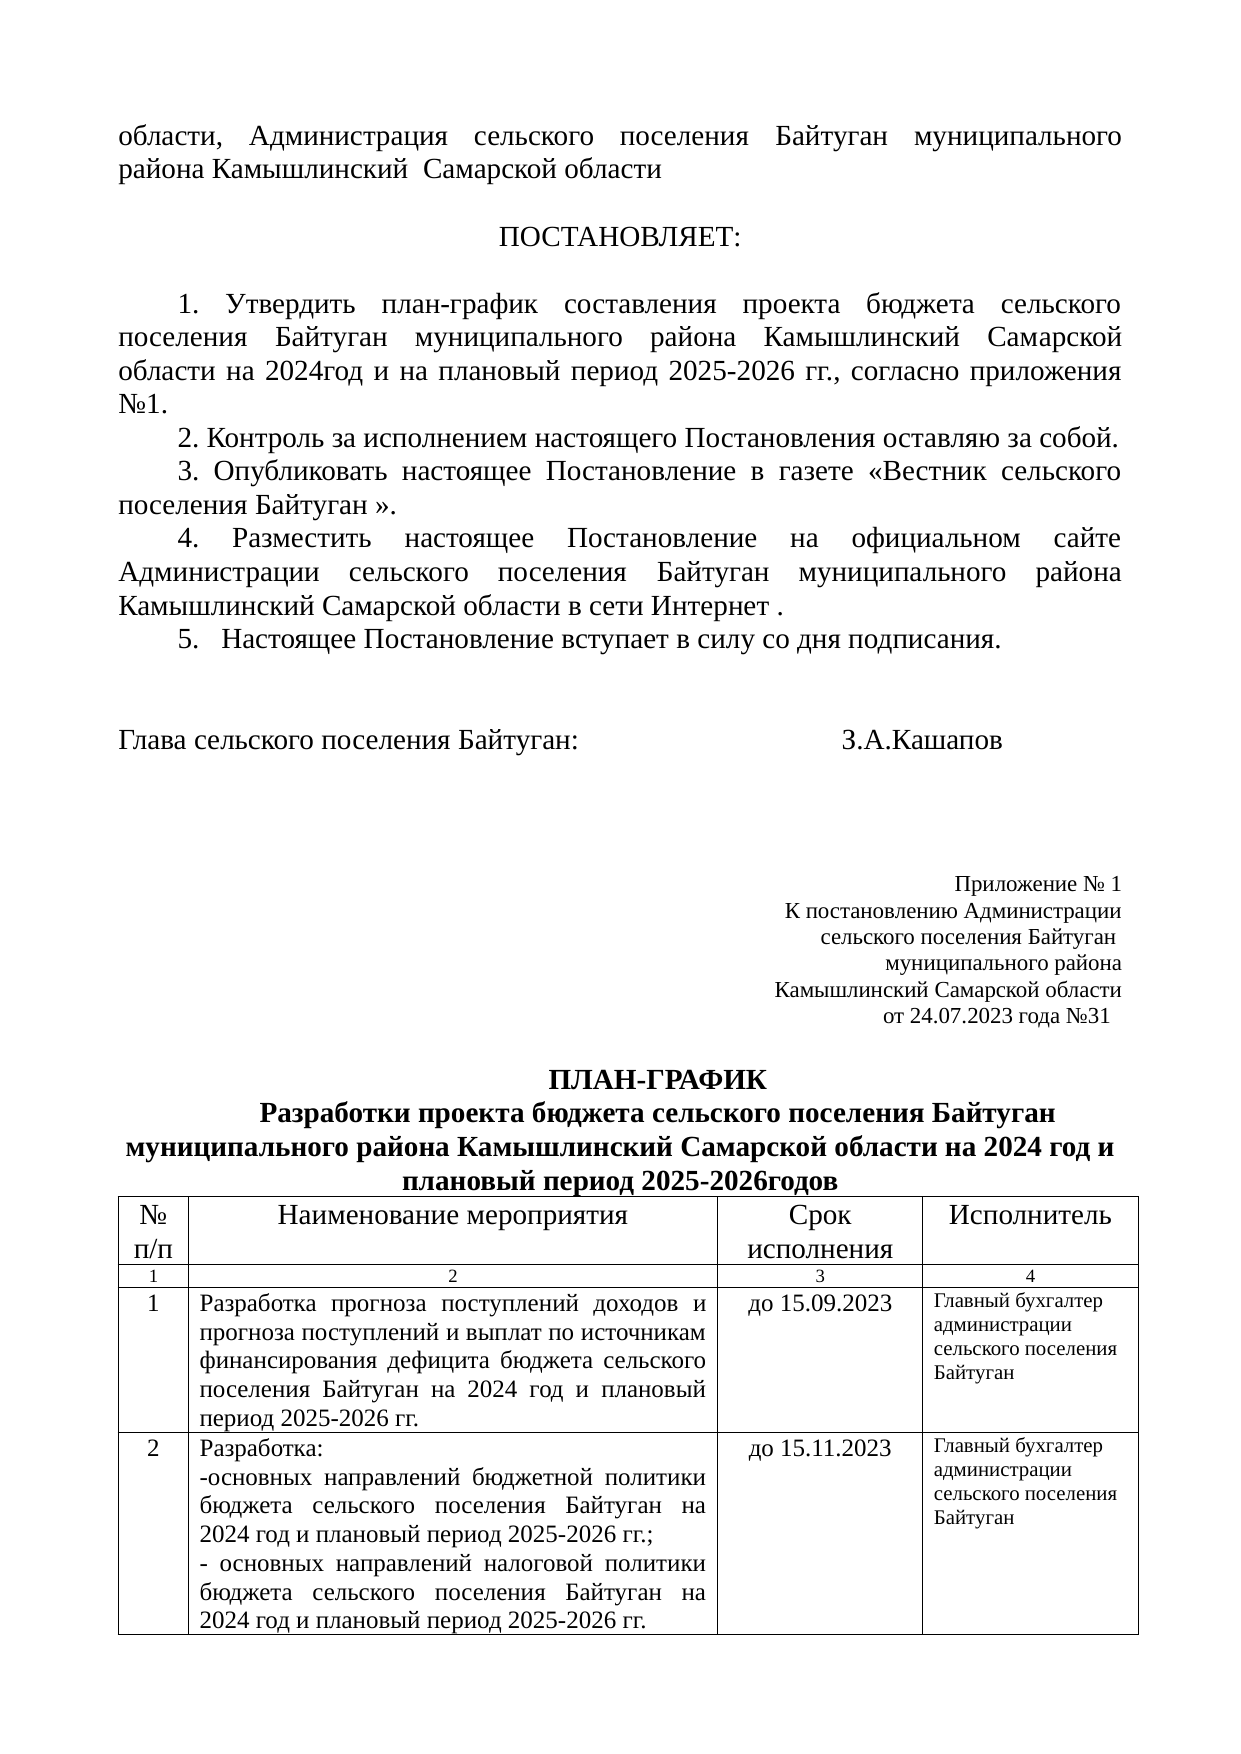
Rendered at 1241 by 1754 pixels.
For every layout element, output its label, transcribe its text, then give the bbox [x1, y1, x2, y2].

table_cell Главный бухгалтер администрации сельского поселения Байтуган [923, 1288, 1138, 1432]
table_cell 3 [718, 1265, 922, 1287]
table_cell до 15.09.2023 [718, 1288, 922, 1432]
text ПЛАН-ГРАФИК [118, 1062, 1122, 1096]
text муниципального района [118, 949, 1122, 976]
text 3. Опубликовать настоящее Постановление в газете «Вестник сельского поселения Байтуган ». [118, 453, 1122, 521]
table_cell Разработка прогноза поступлений доходов и прогноза поступлений и выплат по источникам финансирования дефицита бюджета сельского поселения Байтуган на 2024 год и плановый период 2025-2026 гг. [189, 1288, 717, 1432]
text К постановлению Администрации [118, 897, 1122, 923]
table_cell 1 [119, 1265, 188, 1287]
table_header Исполнитель [923, 1197, 1138, 1264]
table_cell 1 [119, 1288, 188, 1432]
table_cell до 15.11.2023 [718, 1433, 922, 1634]
text области, Администрация сельского поселения Байтуган муниципального района Камышлинский Самарской области [118, 118, 1122, 185]
text 4. Разместить настоящее Постановление на официальном сайте Администрации сельского поселения Байтуган муниципального района Камышлинский Самарской области в сети Интернет . [118, 521, 1122, 621]
table_cell 4 [923, 1265, 1138, 1287]
text 5. Настоящее Постановление вступает в силу со дня подписания. [118, 621, 1122, 655]
table_cell Главный бухгалтер администрации сельского поселения Байтуган [923, 1433, 1138, 1634]
table_cell 2 [119, 1433, 188, 1634]
table_cell Разработка: -основных направлений бюджетной политики бюджета сельского поселения Байтуган на 2024 год и плановый период 2025-2026 гг.; - основных направлений налоговой политики бюджета сельского поселения Байтуган на 2024 год и плановый период 2025-2026 гг. [189, 1433, 717, 1634]
table_cell 2 [189, 1265, 717, 1287]
text от 24.07.2023 года №31 [118, 1002, 1122, 1028]
text Разработки проекта бюджета сельского поселения Байтуган муниципального района Камышлинский Самарской области на 2024 год и плановый период 2025-2026годов [118, 1096, 1122, 1196]
text ПОСТАНОВЛЯЕТ: [118, 219, 1122, 252]
text Камышлинский Самарской области [118, 976, 1122, 1002]
text 2. Контроль за исполнением настоящего Постановления оставляю за собой. [118, 420, 1122, 453]
table_header № п/п [119, 1197, 188, 1264]
table_header Наименование мероприятия [189, 1197, 717, 1264]
table_header Срок исполнения [718, 1197, 922, 1264]
text Глава сельского поселения Байтуган: З.А.Кашапов [118, 722, 1122, 755]
text Приложение № 1 [118, 870, 1122, 897]
text 1. Утвердить план-график составления проекта бюджета сельского поселения Байтуган муниципального района Камышлинский Самарской области на 2024год и на плановый период 2025-2026 гг., согласно приложения №1. [118, 286, 1122, 420]
text сельского поселения Байтуган [118, 923, 1122, 949]
